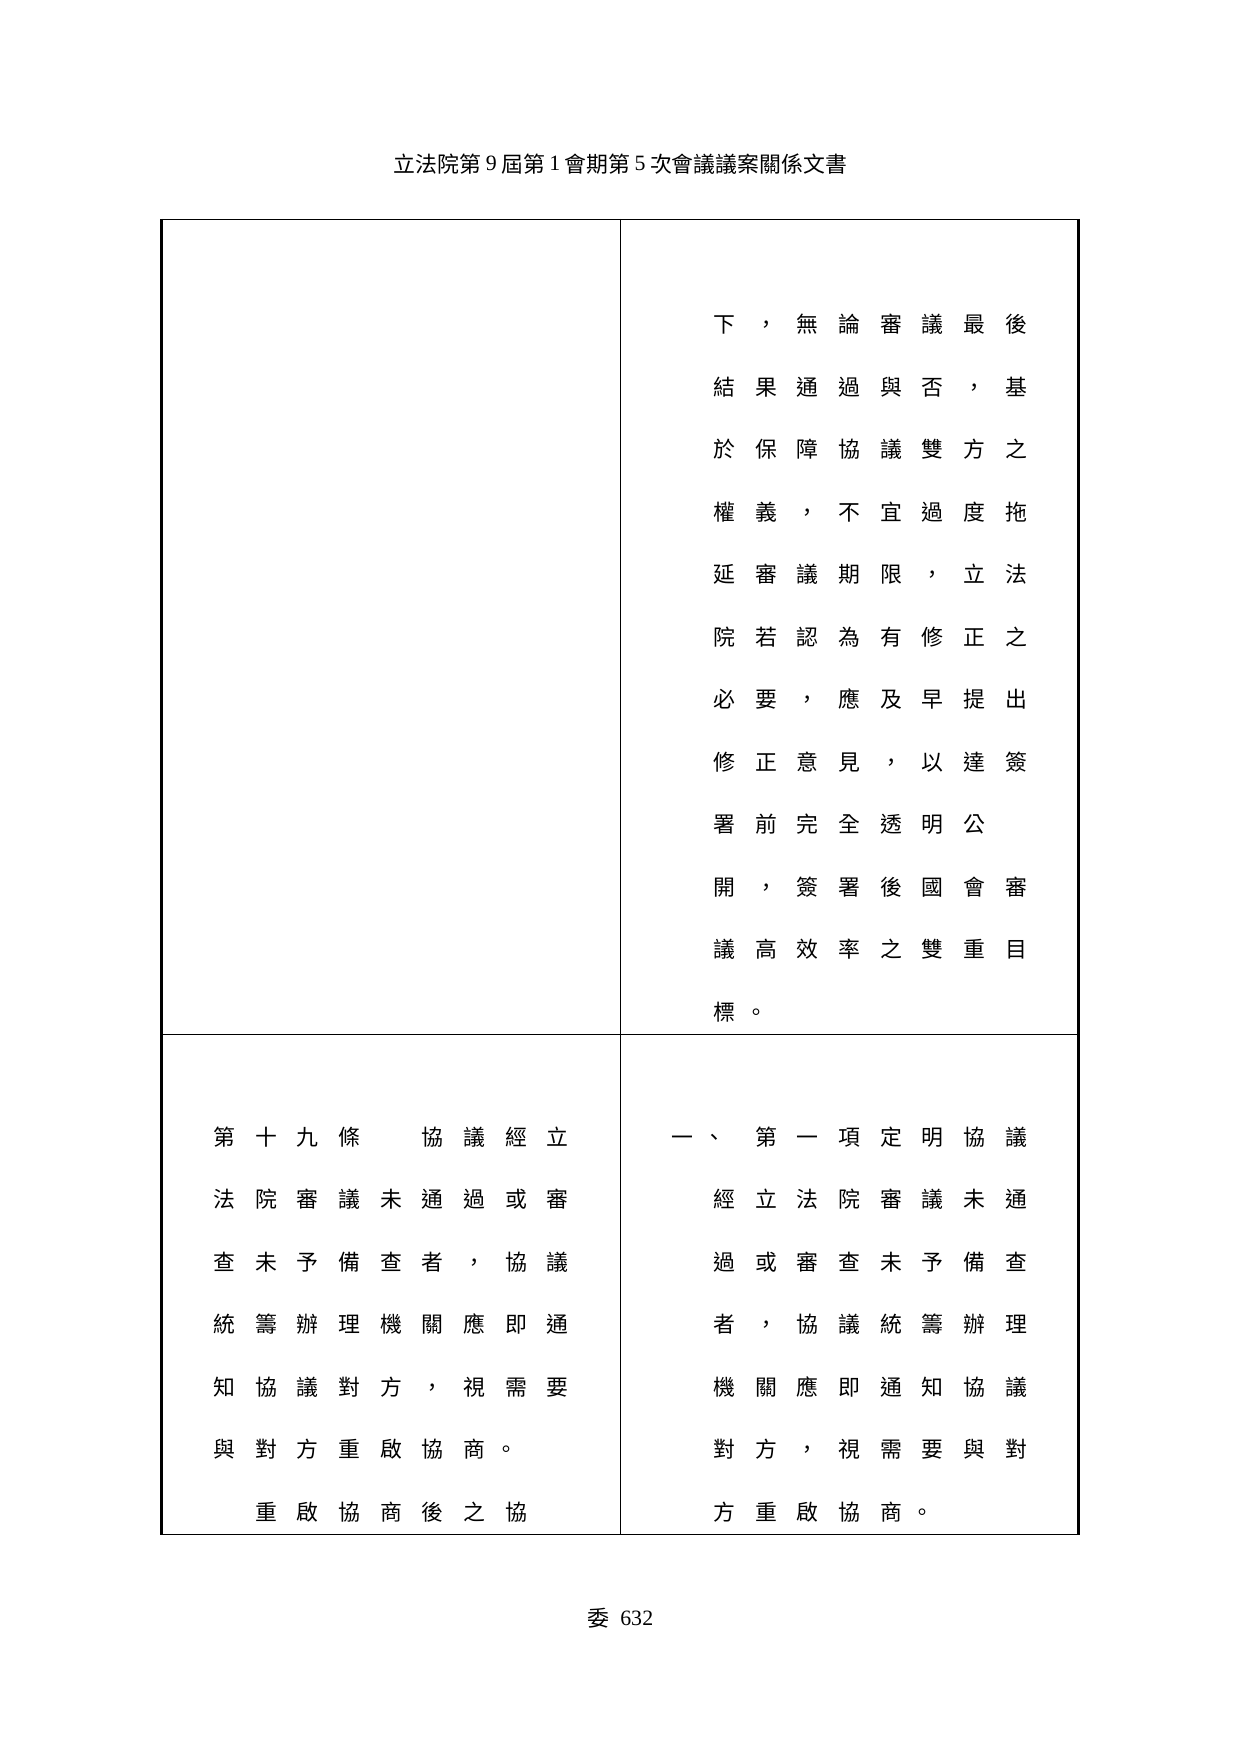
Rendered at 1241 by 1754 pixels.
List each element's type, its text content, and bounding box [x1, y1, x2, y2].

table_cell [163, 220, 620, 1034]
table_cell 第十九條 協議經立法院審議未通過或審查未予備查者，協議統籌辦理機關應即通知協議對方，視需要與對方重啟協商。 重啟協商後之協 [163, 1035, 620, 1534]
table_cell 一、第一項定明協議經立法院審議未通過或審查未予備查者，協議統籌辦理機關應即通知協議對方，視需要與對方重啟協商。 [621, 1035, 1077, 1534]
table_cell 下，無論審議最後結果通過與否，基於保障協議雙方之權義，不宜過度拖延審議期限，立法院若認為有修正之必要，應及早提出修正意見，以達簽署前完全透明公開，簽署後國會審議高效率之雙重目標。 [621, 220, 1077, 1034]
